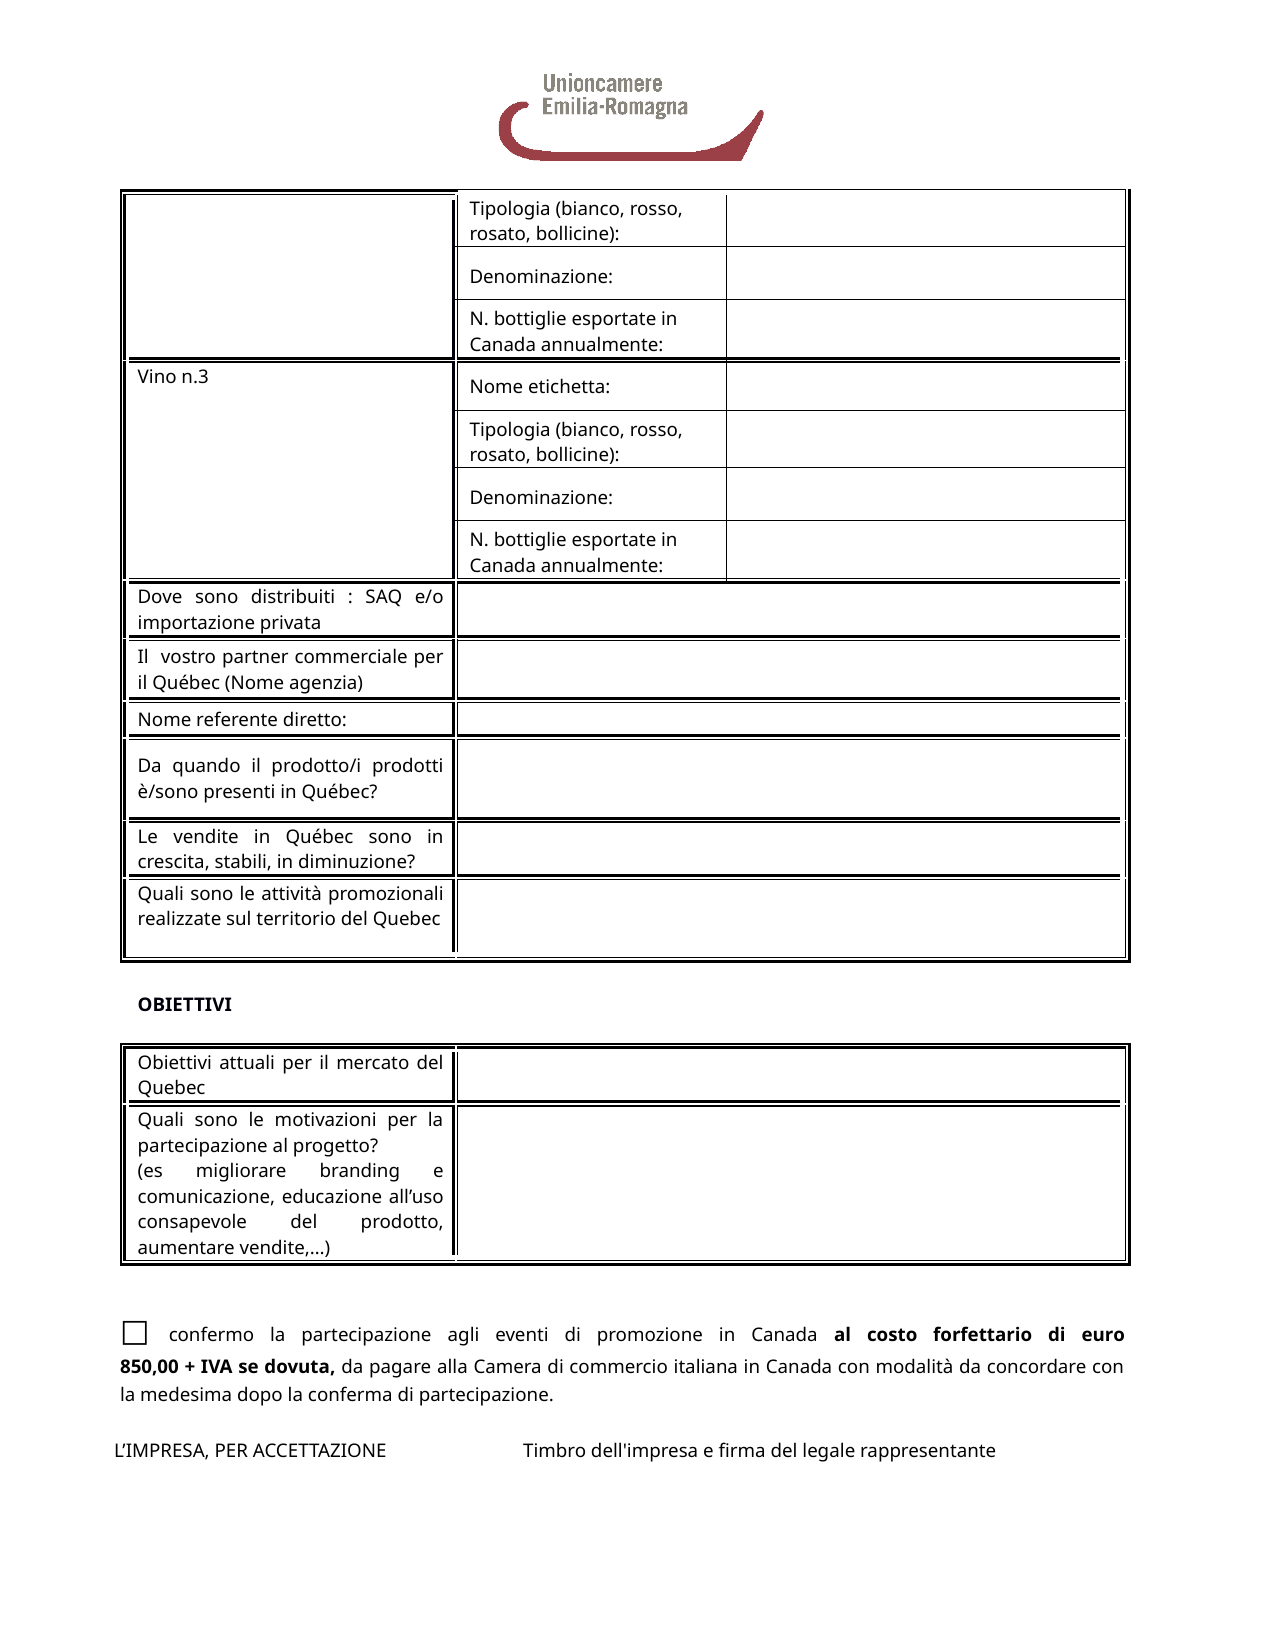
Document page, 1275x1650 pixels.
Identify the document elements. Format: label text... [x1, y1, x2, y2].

table_cell [455, 734, 1128, 817]
text □ confermo la partecipazione agli eventi di promozione in Canada al costo forfettario di euro 850,00 + IVA se dovuta, da pagare alla Camera di commercio italiana in Canada con modalità da concordare con la medesima dopo la conferma di partecipazione. [120, 1308, 1125, 1407]
table_cell [455, 874, 1128, 957]
table_cell Il vostro partner commerciale per il Québec (Nome agenzia) [123, 635, 455, 697]
table_cell [455, 817, 1128, 874]
table_cell N. bottiglie esportate in Canada annualmente: [458, 300, 726, 357]
table_header Obiettivi attuali per il mercato del Quebec [126, 1049, 455, 1100]
table_cell [455, 1100, 1128, 1259]
table_cell Quali sono le attività promozionali realizzate sul territorio del Quebec [123, 874, 455, 957]
table_cell [727, 300, 1125, 357]
table_cell Tipologia (bianco, rosso, rosato, bollicine): [458, 411, 726, 467]
text L’IMPRESA, PER ACCETTAZIONE Timbro dell'impresa e firma del legale rappresentante [114, 1437, 1125, 1463]
table_cell Da quando il prodotto/i prodotti è/sono presenti in Québec? [123, 734, 455, 817]
table_cell Denominazione: [458, 247, 726, 299]
table_cell Vino n.3 [123, 357, 455, 577]
table_cell Quali sono le motivazioni per la partecipazione al progetto? (es migliorare branding e comunicazione, educazione all’uso consapevole del prodotto, aumentare vendite,…) [123, 1100, 455, 1259]
table_cell Denominazione: [458, 468, 726, 520]
text OBIETTIVI [137, 992, 1125, 1017]
table_cell Nome etichetta: [458, 363, 726, 410]
table_cell [727, 357, 1128, 410]
table_cell Tipologia (bianco, rosso, rosato, bollicine): [455, 190, 726, 246]
table_cell Dove sono distribuiti : SAQ e/o importazione privata [123, 578, 455, 635]
table_cell N. bottiglie esportate in Canada annualmente: [458, 521, 726, 577]
table_cell [727, 247, 1125, 299]
table_cell [727, 468, 1125, 520]
table_cell [455, 635, 1128, 697]
table_header [455, 1045, 1128, 1100]
table_cell [727, 521, 1125, 577]
table_cell [726, 190, 1125, 246]
table_cell [455, 697, 1128, 734]
table_cell Le vendite in Québec sono in crescita, stabili, in diminuzione? [123, 817, 455, 874]
table_cell [727, 411, 1125, 467]
picture [498, 73, 764, 161]
table_cell [458, 578, 1128, 635]
table_cell Nome referente diretto: [123, 697, 455, 734]
table_cell [126, 195, 455, 357]
